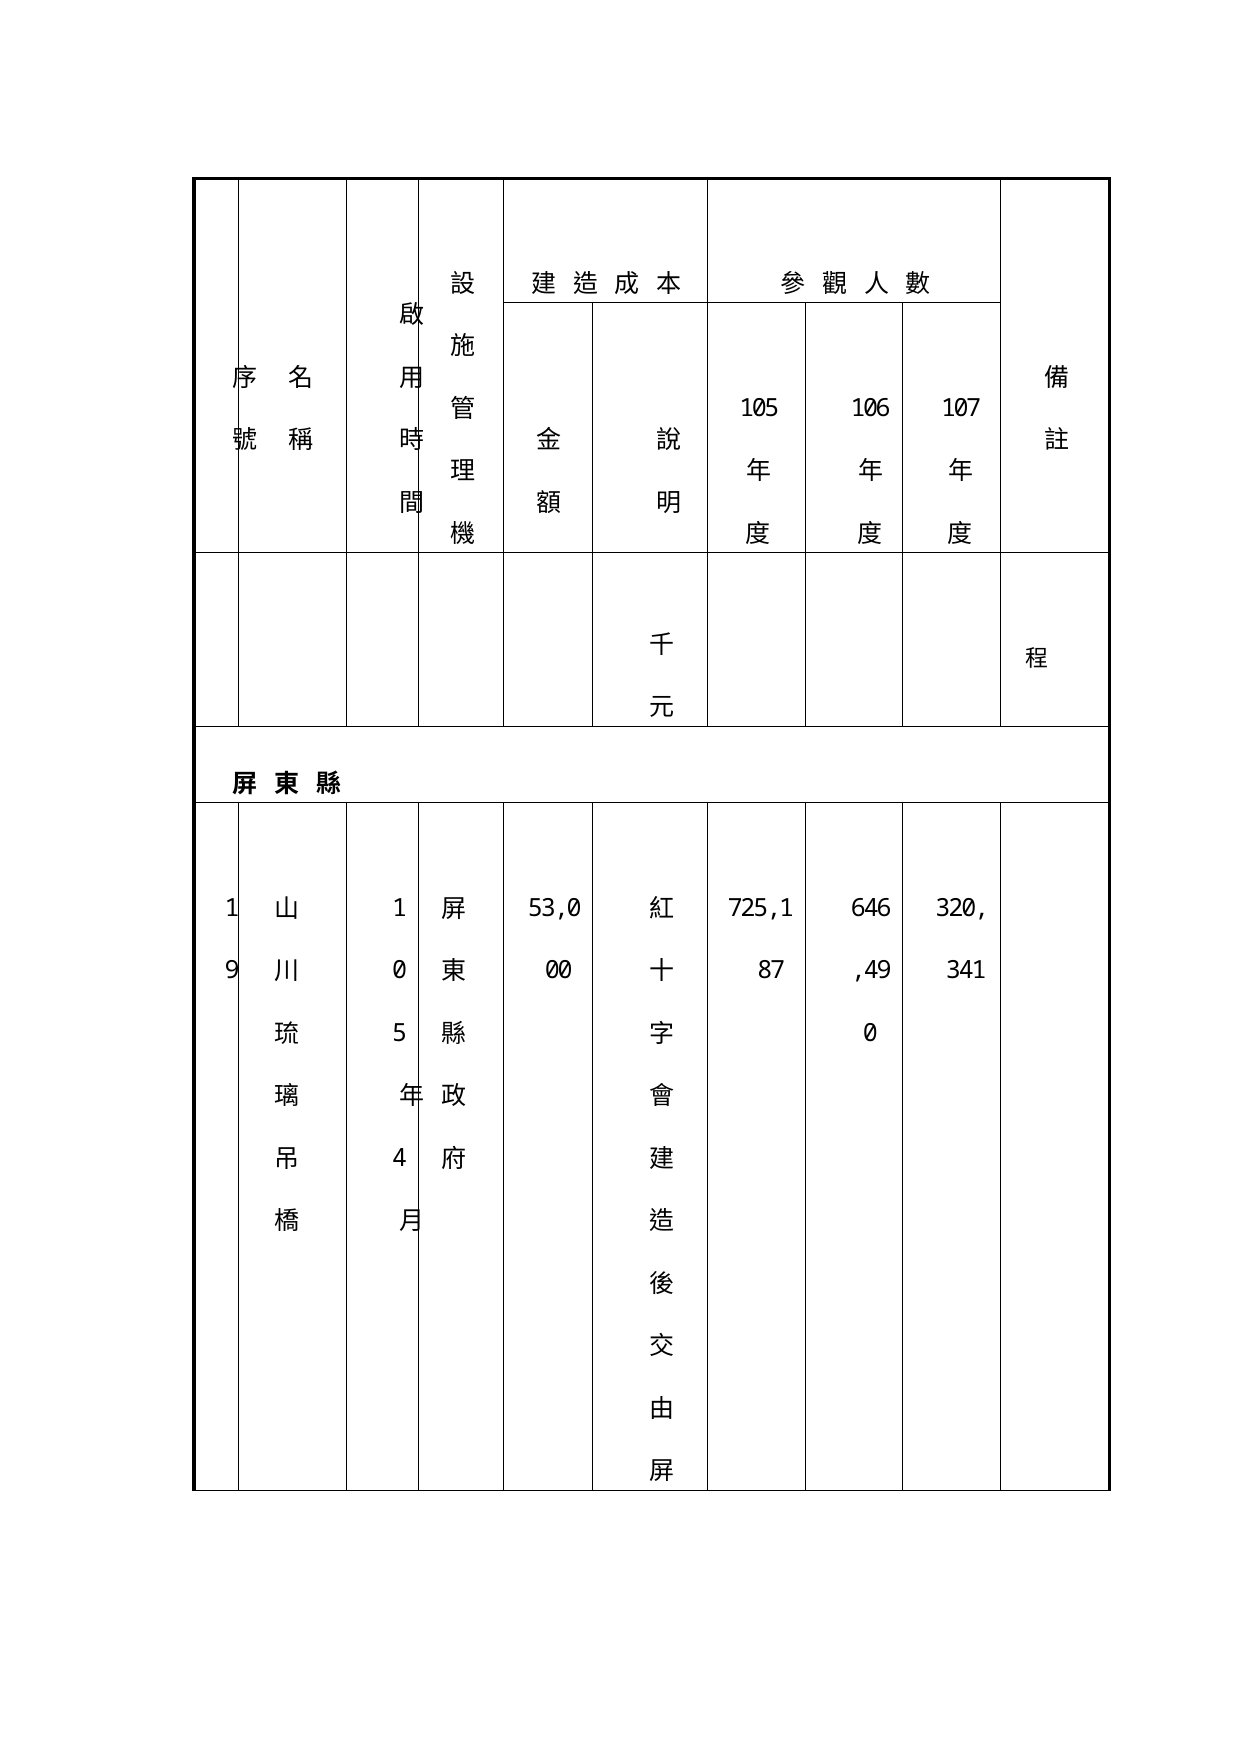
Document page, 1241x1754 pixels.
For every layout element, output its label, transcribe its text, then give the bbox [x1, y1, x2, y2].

table_cell 紅十字會建造後交由屏 [593, 803, 707, 1490]
table_cell 屏東縣 [196, 727, 1108, 802]
table_header 設施管理機關 [419, 180, 503, 552]
table_header 名稱 [239, 180, 346, 552]
table_cell [708, 553, 805, 726]
table_cell 107年2月 [347, 553, 418, 726]
table_cell 725,187 [708, 803, 805, 1490]
table_cell 19 [196, 803, 238, 1490]
table_cell [806, 553, 902, 726]
table_cell [1001, 803, 1108, 1490]
table_cell 646,490 [806, 803, 902, 1490]
table_header 建造成本 [504, 180, 707, 302]
table_cell 107年度 [903, 303, 1000, 552]
table_cell 105年4月 [347, 803, 418, 1490]
table_cell 說明 [593, 303, 707, 552]
table_cell 屏東縣政府 [419, 803, 503, 1490]
table_header 啟用時間 [347, 180, 418, 552]
table_cell 53,000 [504, 803, 592, 1490]
table_cell 金額 [504, 303, 592, 552]
table_cell 山川琉璃吊橋 [239, 803, 346, 1490]
table_cell 高雄市政府 [419, 553, 503, 726]
table_header 序號 [196, 180, 238, 552]
table_cell [903, 553, 1000, 726]
table_cell [504, 553, 592, 726]
table_cell 千元 [593, 553, 707, 726]
table_cell [196, 553, 238, 726]
table_cell 320,341 [903, 803, 1000, 1490]
table_cell 105年度 [708, 303, 805, 552]
table_header 參觀人數 [708, 180, 1000, 302]
table_cell [239, 553, 346, 726]
table_cell 106年度 [806, 303, 902, 552]
table_header 備註 [1001, 180, 1108, 552]
table_cell 程 [1001, 553, 1108, 726]
